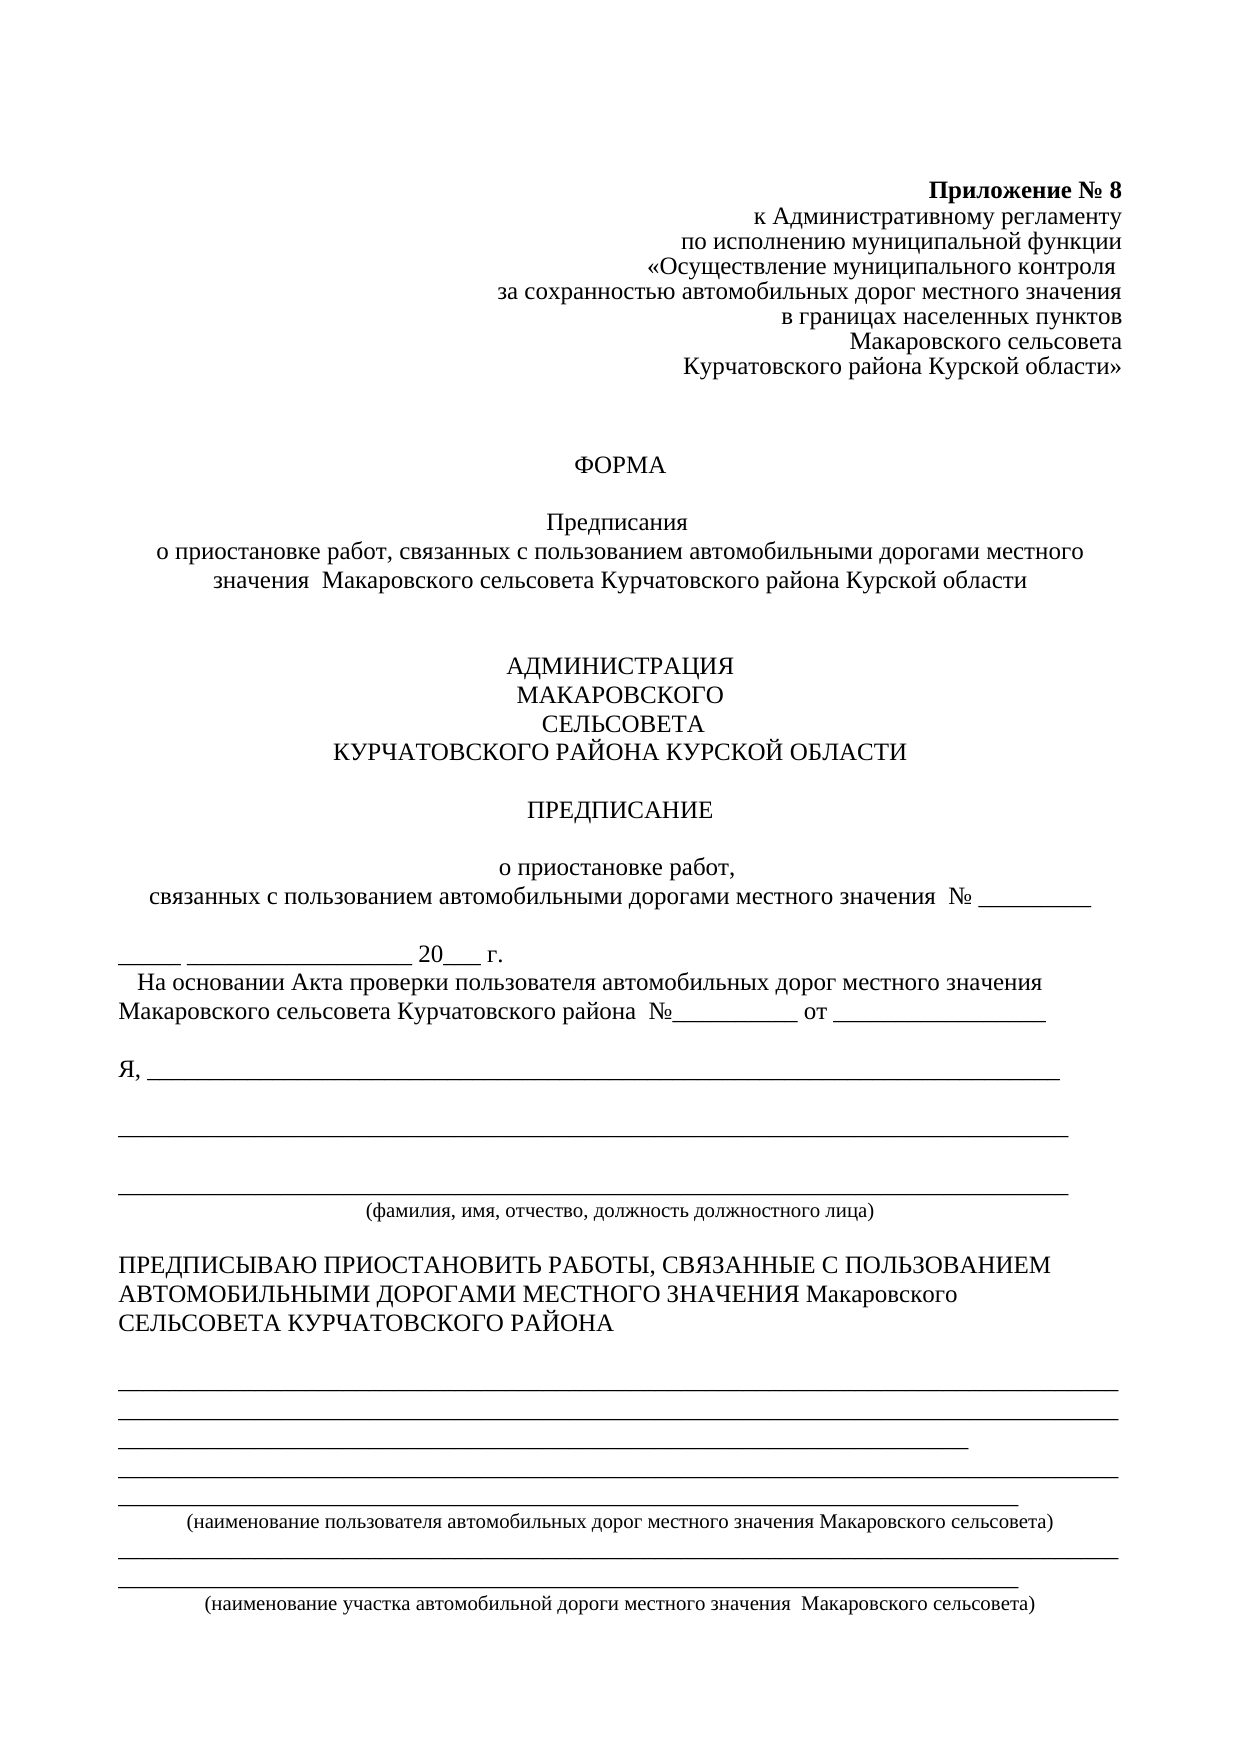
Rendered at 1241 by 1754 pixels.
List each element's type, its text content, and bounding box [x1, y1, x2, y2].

text (фамилия, имя, отчество, должность должностного лица) [118, 1197, 1122, 1222]
text На основании Акта проверки пользователя автомобильных дорог местного значения Макаровского сельсовета Курчатовского района №__________ от _________________ [118, 967, 1122, 1025]
text за сохранностью автомобильных дорог местного значения [118, 279, 1122, 304]
text о приостановке работ, [118, 852, 1122, 881]
text ПРЕДПИСЫВАЮ ПРИОСТАНОВИТЬ РАБОТЫ, СВЯЗАННЫЕ С ПОЛЬЗОВАНИЕМ АВТОМОБИЛЬНЫМИ ДОРОГАМИ МЕСТНОГО ЗНАЧЕНИЯ Макаровского СЕЛЬСОВЕТА КУРЧАТОВСКОГО РАЙОНА [118, 1250, 1122, 1337]
text _____ __________________ 20___ г. [118, 939, 1122, 967]
text ________________________________________________________________________________________________________________________________________________________ [118, 1452, 1122, 1509]
text «Осуществление муниципального контроля [118, 254, 1122, 279]
text Я, _________________________________________________________________________ [118, 1054, 1122, 1082]
text (наименование участка автомобильной дороги местного значения Макаровского сельсовета) [118, 1591, 1122, 1615]
text ____________________________________________________________________________________________________________________________________________________________________________________________________________________________________ [118, 1365, 1122, 1452]
text Приложение № 8 [118, 176, 1122, 204]
text о приостановке работ, связанных с пользованием автомобильными дорогами местного значения Макаровского сельсовета Курчатовского района Курской области [118, 536, 1122, 594]
text СЕЛЬСОВЕТА КУРЧАТОВСКОГО РАЙОНА КУРСКОЙ ОБЛАСТИ [118, 709, 1122, 766]
text (наименование пользователя автомобильных дорог местного значения Макаровского сельсовета) [118, 1509, 1122, 1533]
text Курчатовского района Курской области» [118, 354, 1122, 379]
text в границах населенных пунктов [118, 304, 1122, 329]
text к Административному регламенту [118, 204, 1122, 229]
text АДМИНИСТРАЦИЯ [118, 651, 1122, 680]
text Макаровского сельсовета [118, 329, 1122, 354]
text МАКАРОВСКОГО [118, 680, 1122, 709]
text ПРЕДПИСАНИЕ [118, 795, 1122, 824]
text ФОРМА [118, 450, 1122, 479]
text Предписания [118, 507, 1122, 536]
text ____________________________________________________________________________ [118, 1111, 1122, 1140]
text ____________________________________________________________________________ [118, 1169, 1122, 1197]
text по исполнению муниципальной функции [118, 229, 1122, 254]
text связанных с пользованием автомобильными дорогами местного значения № _________ [118, 881, 1122, 910]
text ________________________________________________________________________________________________________________________________________________________ [118, 1533, 1122, 1591]
